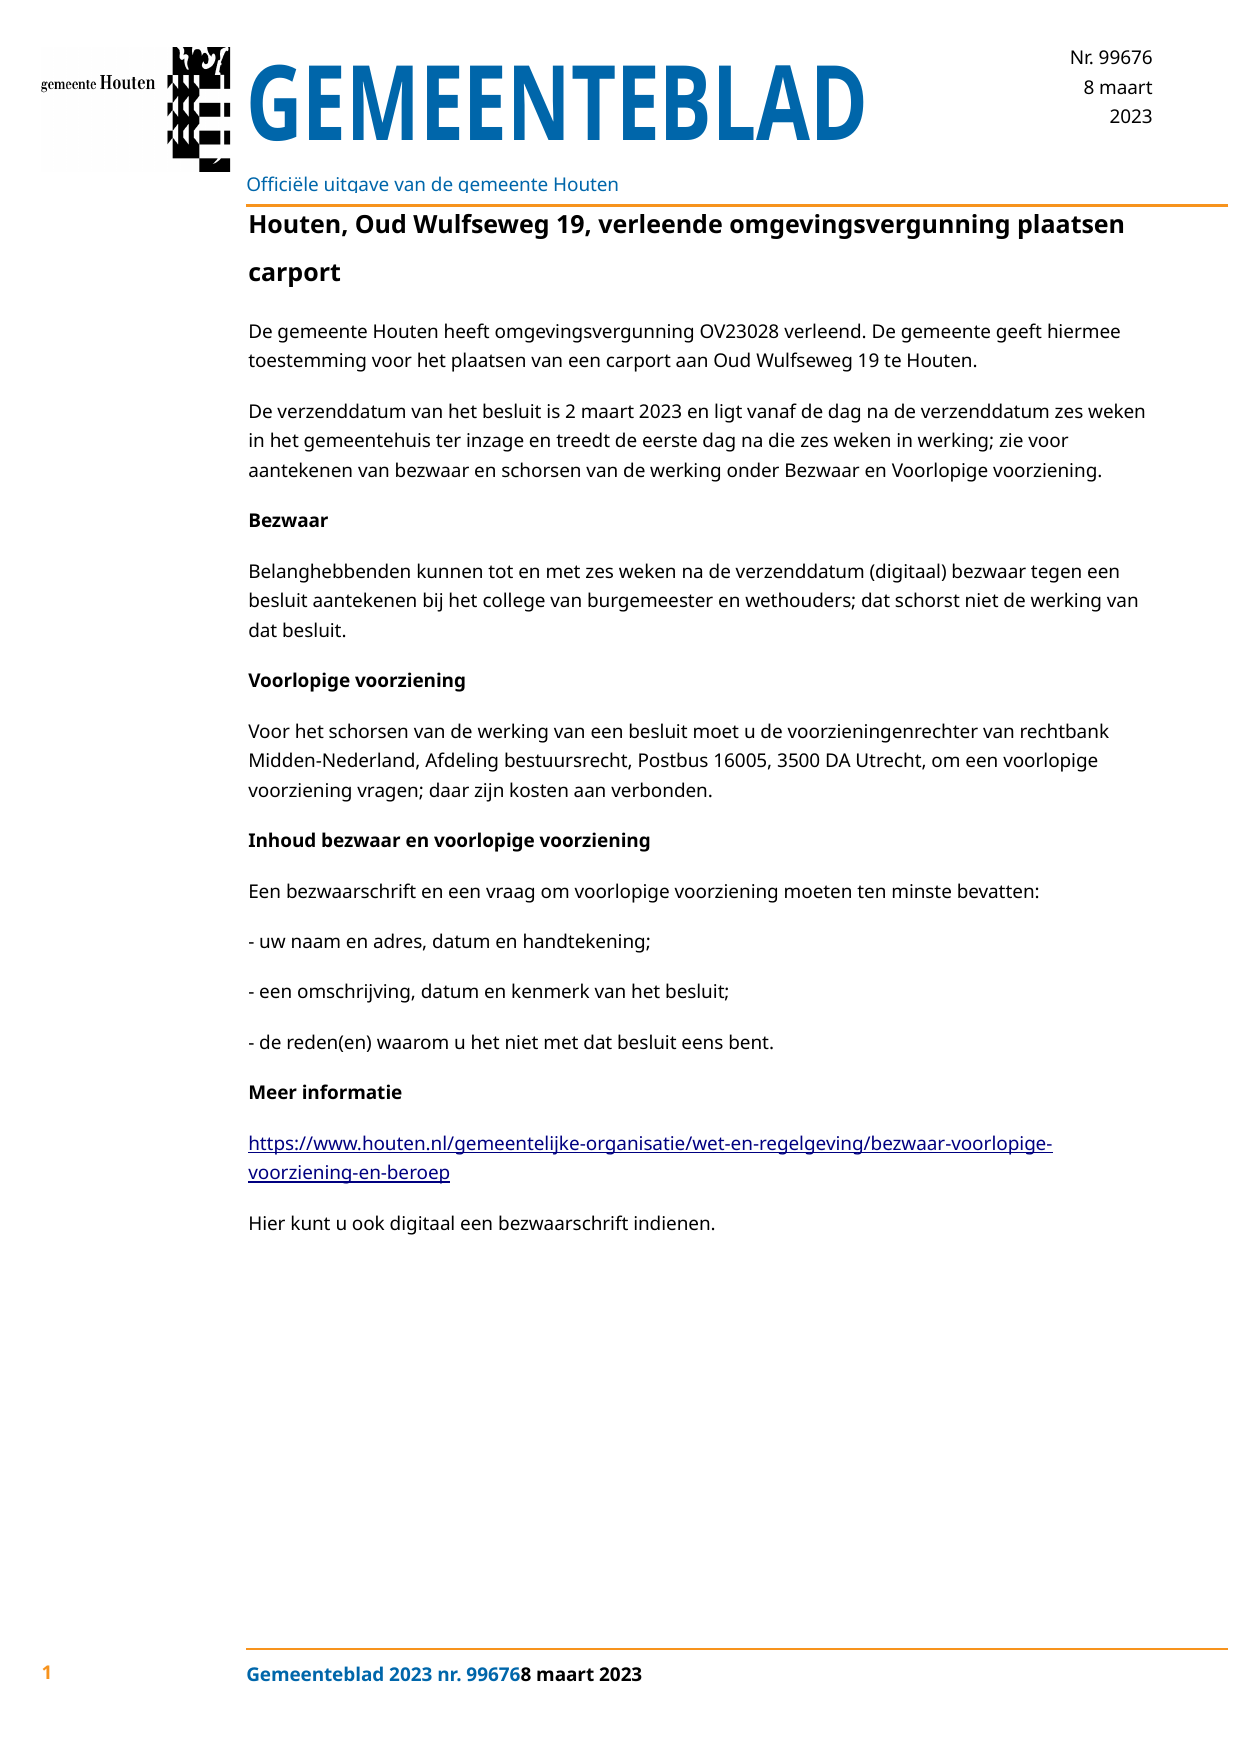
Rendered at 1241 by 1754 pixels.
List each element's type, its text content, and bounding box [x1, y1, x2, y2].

text - de reden(en) waarom u het niet met dat besluit eens bent. [248, 1029, 1152, 1055]
text Belanghebbenden kunnen tot en met zes weken na de verzenddatum (digitaal) bezwaar tegen een besluit aantekenen bij het college van burgemeester en wethouders; dat schorst niet de werking van dat besluit. [248, 558, 1152, 643]
picture [41, 47, 231, 172]
text De verzenddatum van het besluit is 2 maart 2023 en ligt vanaf de dag na de verzenddatum zes weken in het gemeentehuis ter inzage en treedt de eerste dag na die zes weken in werking; zie voor aantekenen van bezwaar en schorsen van de werking onder Bezwaar en Voorlopige voorziening. [248, 398, 1152, 483]
text Hier kunt u ook digitaal een bezwaarschrift indienen. [248, 1210, 1152, 1236]
text Voor het schorsen van de werking van een besluit moet u de voorzieningenrechter van rechtbank Midden-Nederland, Afdeling bestuursrecht, Postbus 16005, 3500 DA Utrecht, om een voorlopige voorziening vragen; daar zijn kosten aan verbonden. [248, 718, 1152, 803]
text Voorlopige voorziening [248, 667, 1152, 693]
text Meer informatie [248, 1079, 1152, 1105]
text - een omschrijving, datum en kenmerk van het besluit; [248, 979, 1152, 1004]
text Een bezwaarschrift en een vraag om voorlopige voorziening moeten ten minste bevatten: [248, 878, 1152, 904]
text Bezwaar [248, 507, 1152, 533]
text Houten, Oud Wulfseweg 19, verleende omgevingsvergunning plaatsen carport [248, 207, 1152, 288]
text https://www.houten.nl/gemeentelijke-organisatie/wet-en-regelgeving/bezwaar-voorlopige-voorziening-en-beroep [248, 1130, 1152, 1185]
text Inhoud bezwaar en voorlopige voorziening [248, 827, 1152, 853]
text De gemeente Houten heeft omgevingsvergunning OV23028 verleend. De gemeente geeft hiermee toestemming voor het plaatsen van een carport aan Oud Wulfseweg 19 te Houten. [248, 318, 1152, 373]
text - uw naam en adres, datum en handtekening; [248, 928, 1152, 954]
